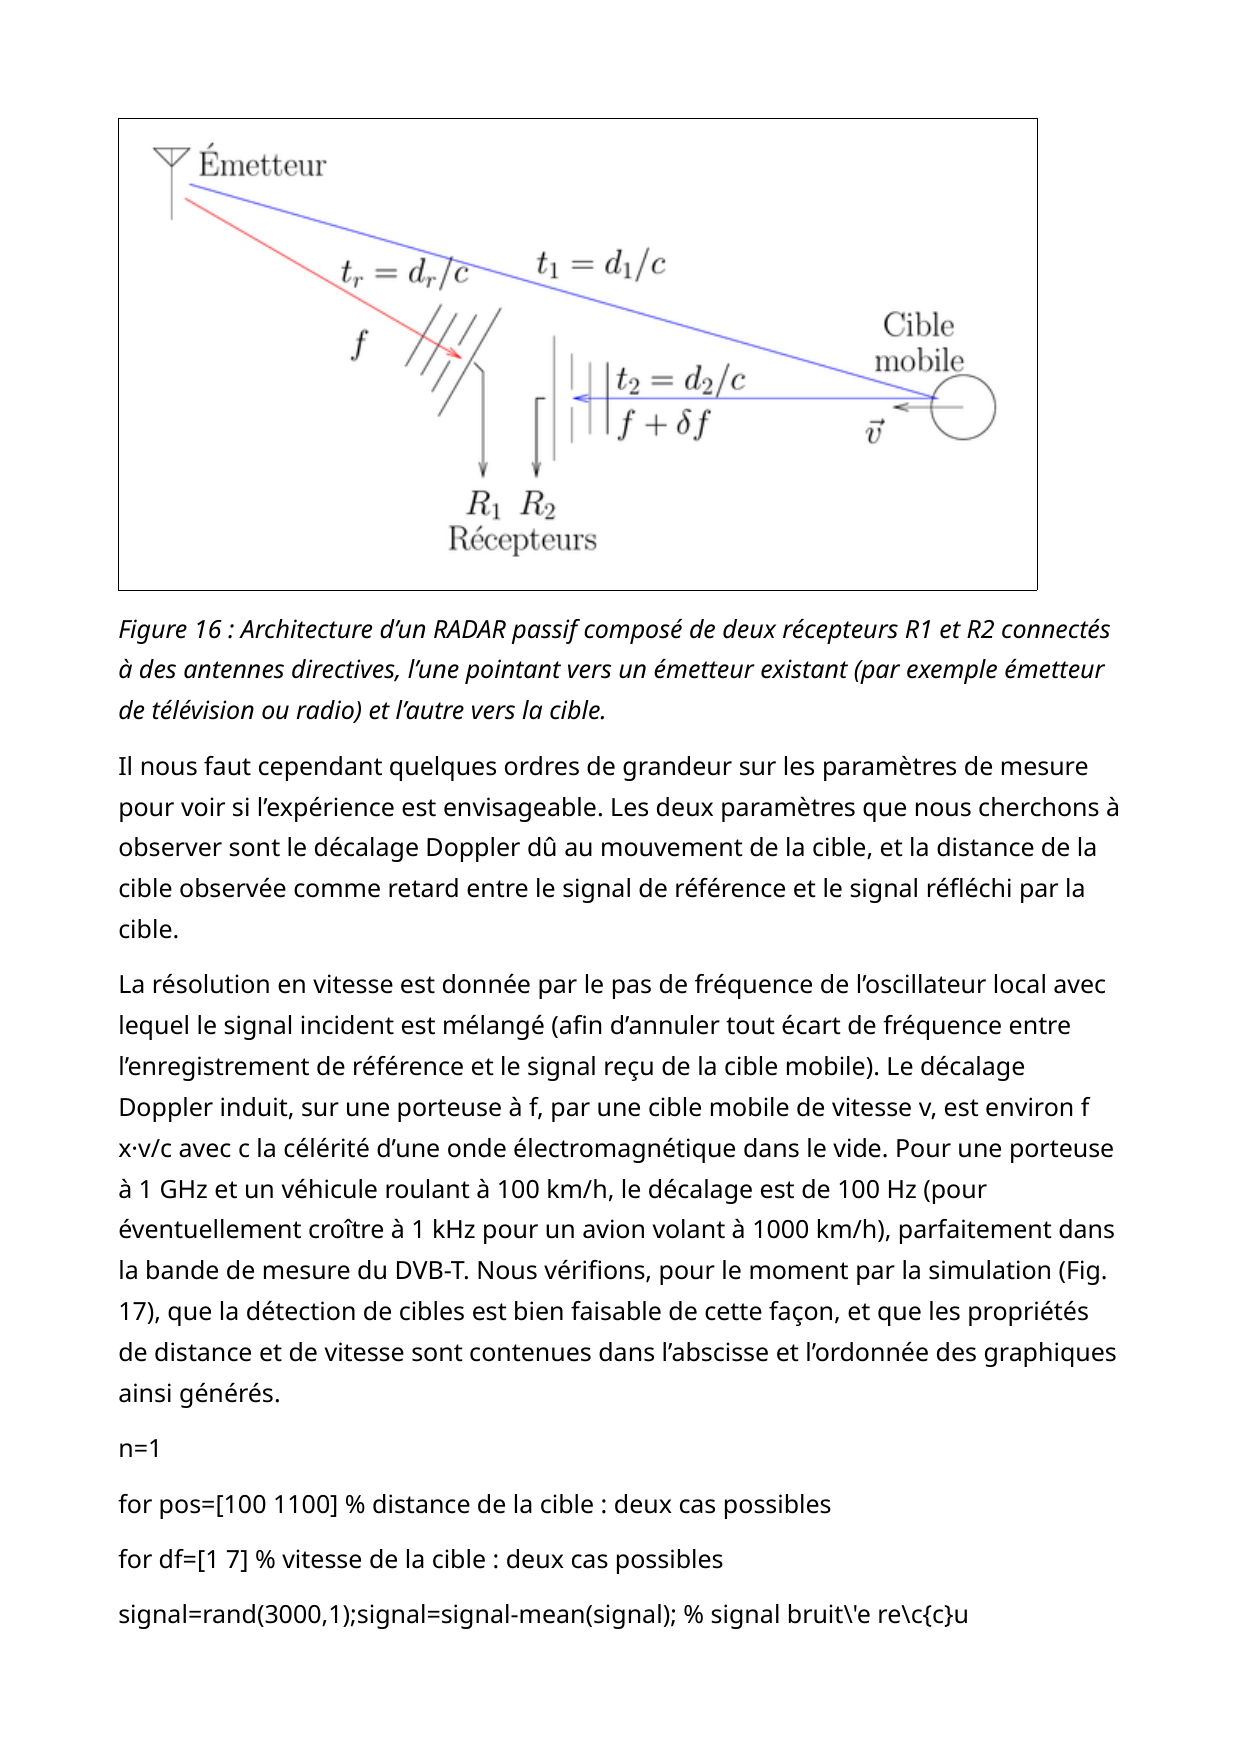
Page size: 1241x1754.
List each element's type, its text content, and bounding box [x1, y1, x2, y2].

text La résolution en vitesse est donnée par le pas de fréquence de l’oscillateur local avec lequel le signal incident est mélangé (afin d’annuler tout écart de fréquence entre l’enregistrement de référence et le signal reçu de la cible mobile). Le décalage Doppler induit, sur une porteuse à f, par une cible mobile de vitesse v, est environ f x·v/c avec c la célérité d’une onde électromagnétique dans le vide. Pour une porteuse à 1 GHz et un véhicule roulant à 100 km/h, le décalage est de 100 Hz (pour éventuellement croître à 1 kHz pour un avion volant à 1000 km/h), parfaitement dans la bande de mesure du DVB-T. Nous vérifions, pour le moment par la simulation (Fig. 17), que la détection de cibles est bien faisable de cette façon, et que les propriétés de distance et de vitesse sont contenues dans l’abscisse et l’ordonnée des graphiques ainsi générés. [118, 967, 1122, 1409]
text Figure 16 : Architecture d’un RADAR passif composé de deux récepteurs R1 et R2 connectés à des antennes directives, l’une pointant vers un émetteur existant (par exemple émetteur de télévision ou radio) et l’autre vers la cible. [118, 611, 1122, 727]
text n=1 [118, 1431, 1122, 1465]
text Il nous faut cependant quelques ordres de grandeur sur les paramètres de mesure pour voir si l’expérience est envisageable. Les deux paramètres que nous cherchons à observer sont le décalage Doppler dû au mouvement de la cible, et la distance de la cible observée comme retard entre le signal de référence et le signal réfléchi par la cible. [118, 748, 1122, 946]
text signal=rand(3000,1);signal=signal-mean(signal); % signal bruit\'e re\c{c}u [118, 1597, 1122, 1631]
text for pos=[100 1100] % distance de la cible : deux cas possibles [118, 1486, 1122, 1520]
text for df=[1 7] % vitesse de la cible : deux cas possibles [118, 1542, 1122, 1576]
picture [119, 119, 1037, 590]
